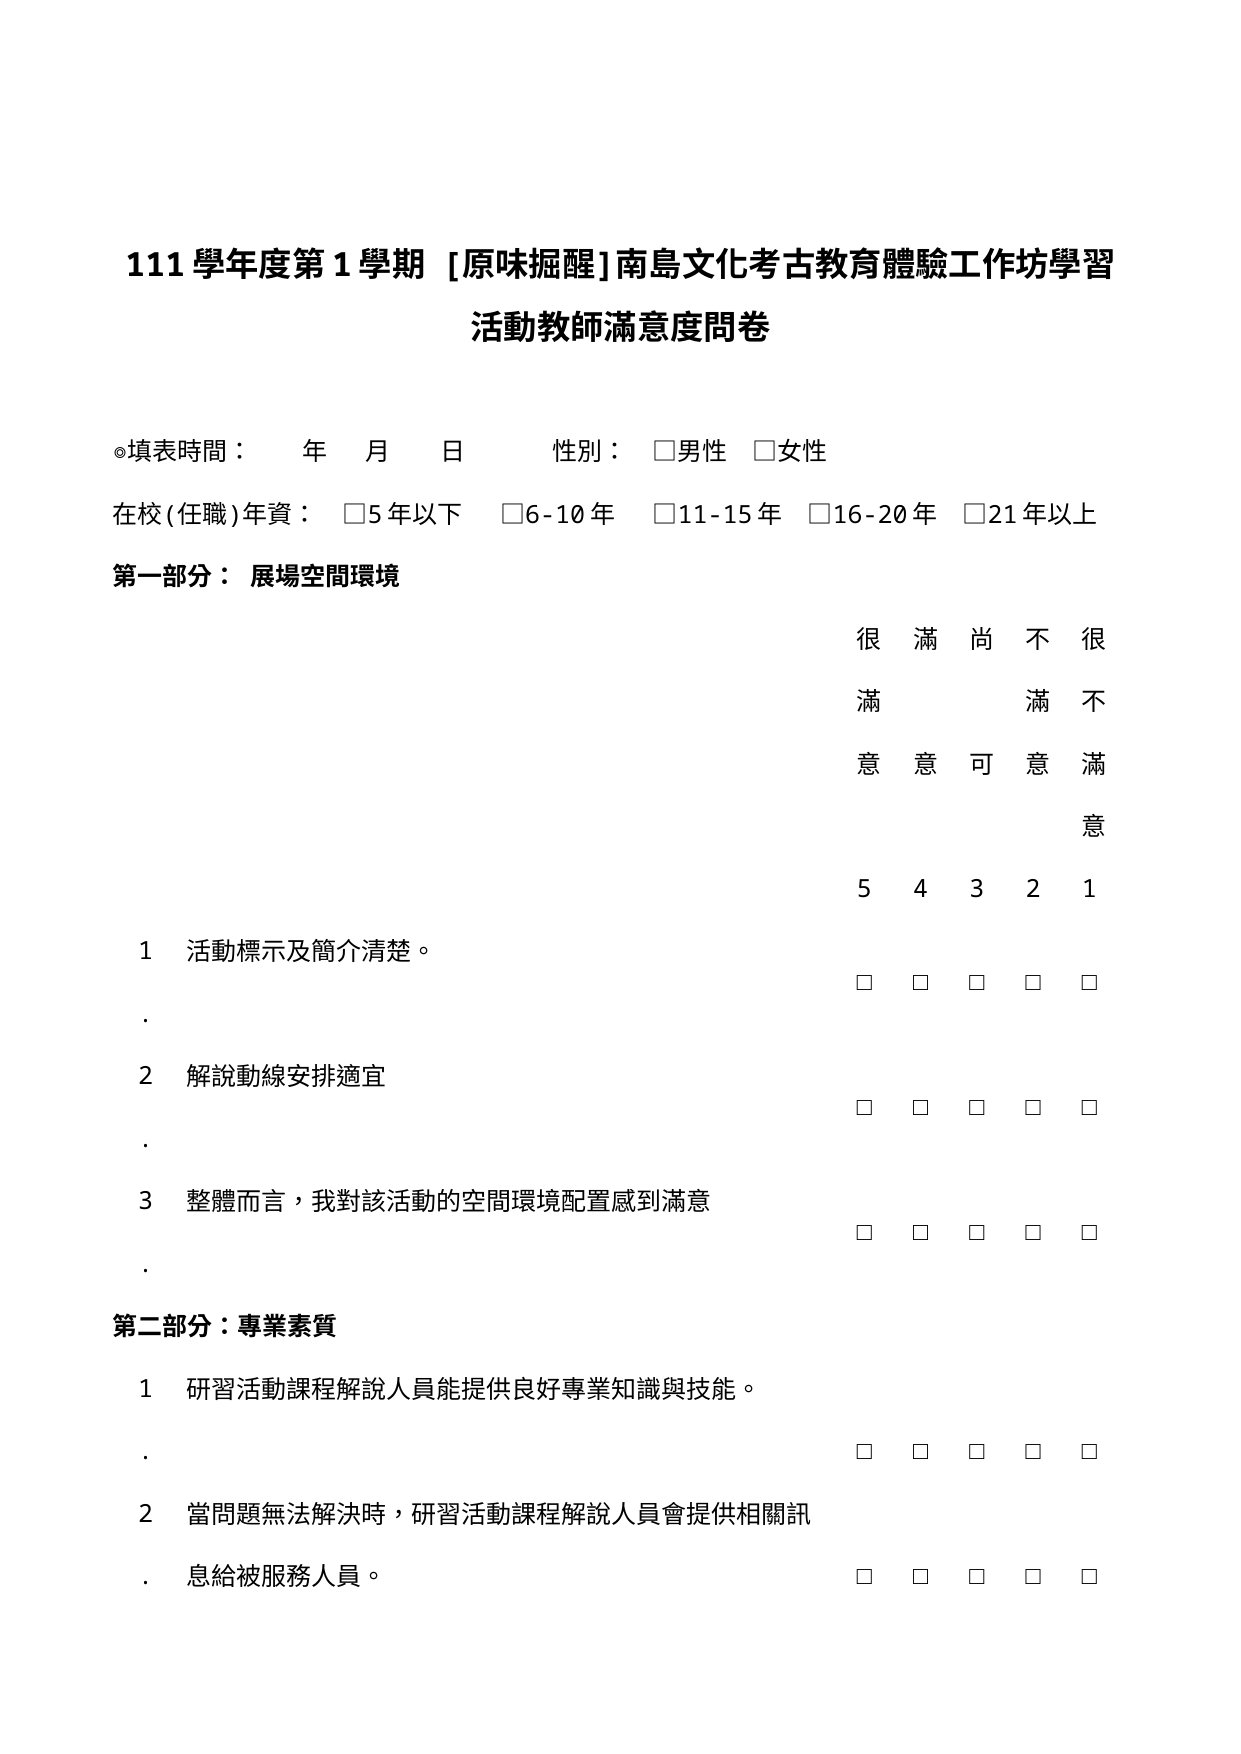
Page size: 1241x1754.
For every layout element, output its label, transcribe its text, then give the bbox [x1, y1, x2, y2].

table_cell 活動標示及簡介清楚。 [175, 908, 845, 1033]
table_cell □ [845, 1158, 902, 1283]
table_cell □ [845, 908, 902, 1033]
table_header [127, 596, 175, 908]
table_header 很 不 滿 意 1 [1070, 596, 1127, 908]
text 在校(任職)年資： □5年以下 □6-10年 □11-15年 □16-20年 □21年以上 [112, 471, 1128, 533]
table_cell 2. [127, 1471, 175, 1596]
table_header 研習活動課程解說人員能提供良好專業知識與技能。 [175, 1346, 845, 1471]
table_header □ [845, 1346, 902, 1471]
table_header [175, 596, 845, 908]
table_header □ [958, 1346, 1014, 1471]
text 第二部分：專業素質 [112, 1283, 1128, 1346]
table_cell 當問題無法解決時，研習活動課程解說人員會提供相關訊息給被服務人員。 [175, 1471, 845, 1596]
text 第一部分： 展場空間環境 [112, 533, 1128, 596]
table_cell 整體而言，我對該活動的空間環境配置感到滿意 [175, 1158, 845, 1283]
text ◎填表時間： 年 月 日 性別： □男性 □女性 [112, 408, 1128, 471]
table_cell □ [1014, 908, 1070, 1033]
table_cell □ [958, 1033, 1014, 1158]
table_cell 解說動線安排適宜 [175, 1033, 845, 1158]
table_cell □ [1014, 1471, 1070, 1596]
table_cell 1. [127, 908, 175, 1033]
table_cell 2. [127, 1033, 175, 1158]
table_cell □ [1070, 908, 1127, 1033]
table_cell □ [1014, 1033, 1070, 1158]
table_header 很 滿 意 5 [845, 596, 902, 908]
table_cell □ [845, 1033, 902, 1158]
table_header 尚 可 3 [958, 596, 1014, 908]
table_cell 3. [127, 1158, 175, 1283]
table_cell □ [1014, 1158, 1070, 1283]
table_header □ [1014, 1346, 1070, 1471]
table_header □ [1070, 1346, 1127, 1471]
table_cell □ [902, 908, 958, 1033]
table_cell □ [845, 1471, 902, 1596]
table_cell □ [902, 1033, 958, 1158]
table_header 不 滿 意 2 [1014, 596, 1070, 908]
table_header 1. [127, 1346, 175, 1471]
table_cell □ [958, 908, 1014, 1033]
table_cell □ [958, 1471, 1014, 1596]
table_cell □ [1070, 1158, 1127, 1283]
table_header □ [902, 1346, 958, 1471]
table_cell □ [958, 1158, 1014, 1283]
table_cell □ [902, 1158, 958, 1283]
table_header 滿 意 4 [902, 596, 958, 908]
table_cell □ [902, 1471, 958, 1596]
text 111學年度第1學期 [原味掘醒]南島文化考古教育體驗工作坊學習 活動教師滿意度問卷 [112, 221, 1128, 346]
table_cell □ [1070, 1471, 1127, 1596]
table_cell □ [1070, 1033, 1127, 1158]
